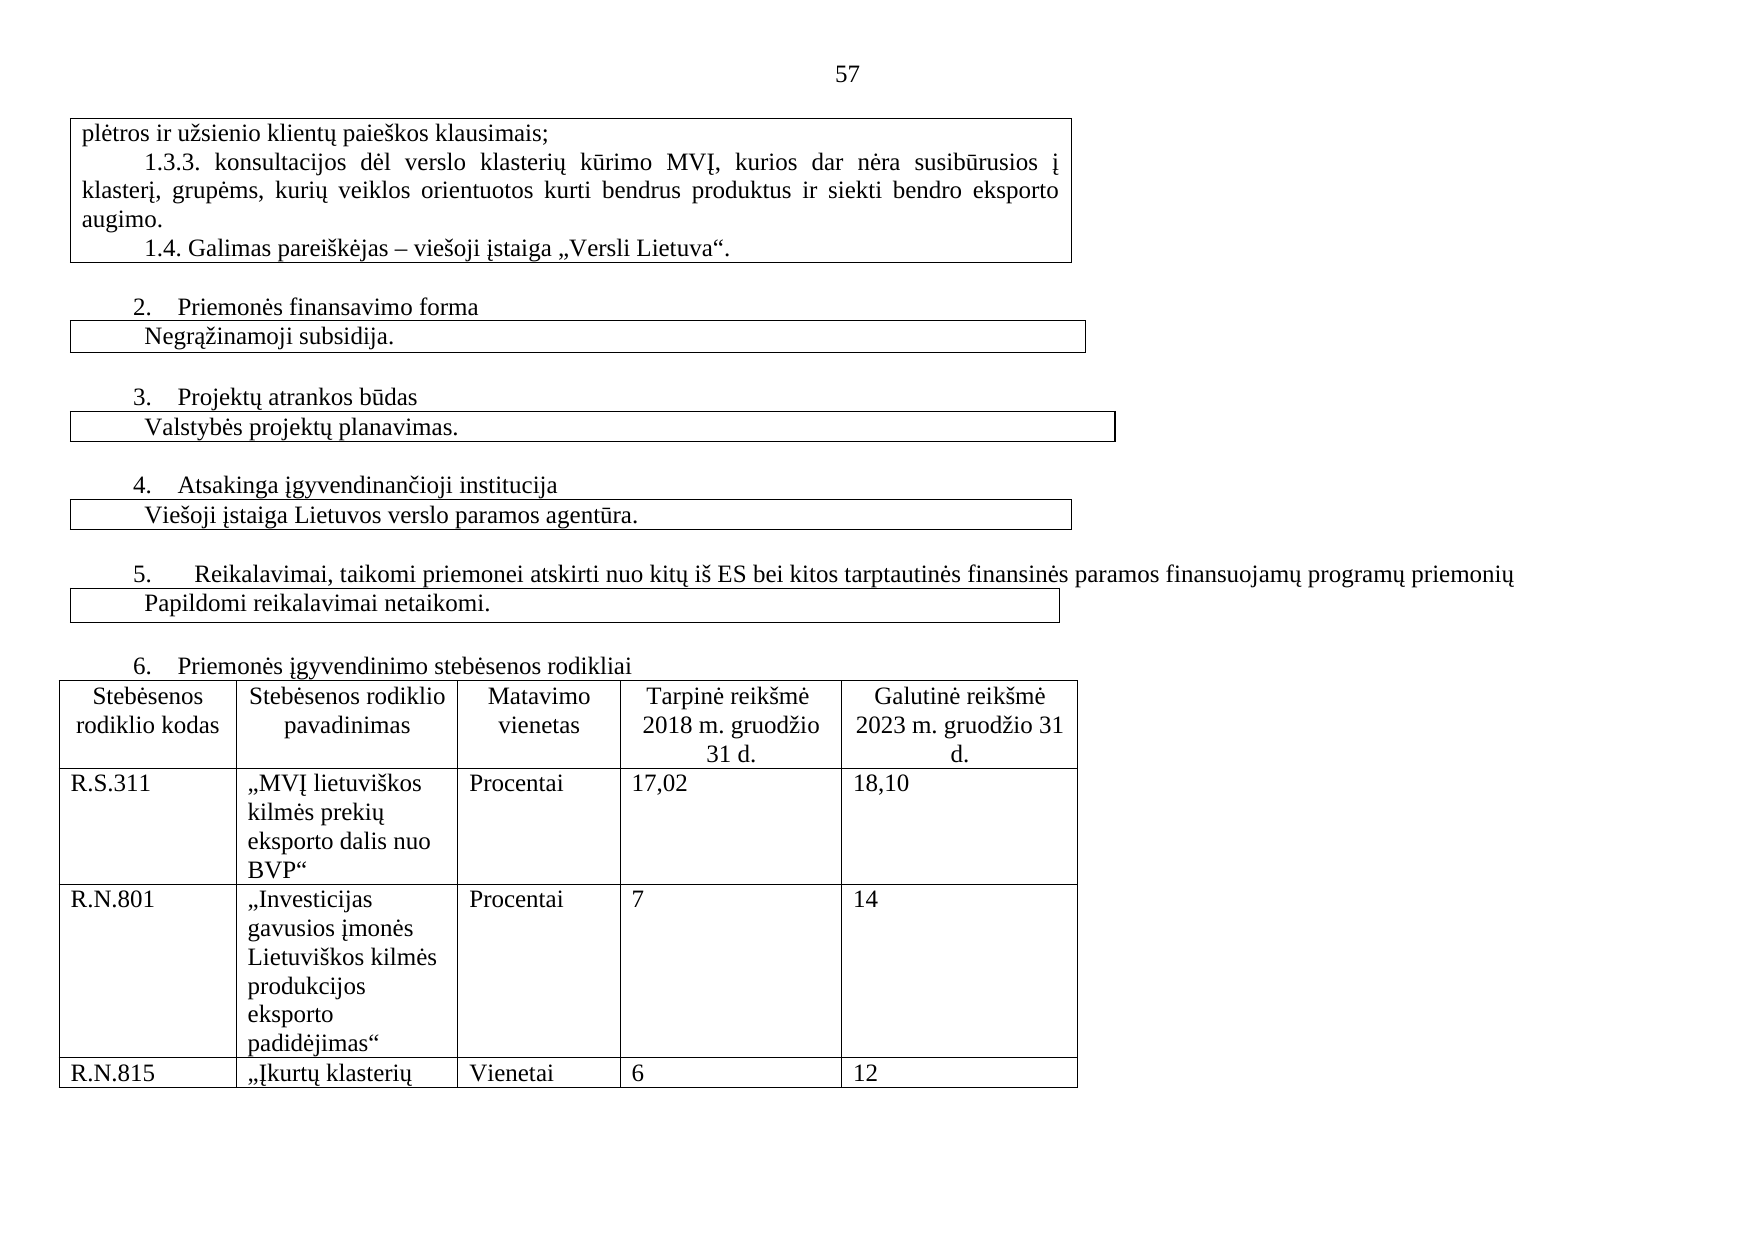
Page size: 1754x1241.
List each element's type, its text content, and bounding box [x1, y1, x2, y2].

text 6. Priemonės įgyvendinimo stebėsenos rodikliai [97, 651, 1636, 680]
table_cell „MVĮ lietuviškos kilmės prekių eksporto dalis nuo BVP“ [237, 769, 457, 883]
table_cell 17,02 [621, 769, 841, 883]
table_header Negrąžinamoji subsidija. [71, 321, 1085, 352]
table_cell Procentai [458, 769, 620, 883]
text 2. Priemonės finansavimo forma [97, 292, 1636, 320]
table_cell Vienetai [458, 1058, 620, 1087]
table_header Valstybės projektų planavimas. [71, 412, 1114, 441]
table_header Galutinė reikšmė 2023 m. gruodžio 31 d. [842, 681, 1077, 767]
text 4. Atsakinga įgyvendinančioji institucija [97, 470, 1636, 499]
table_cell 14 [842, 885, 1077, 1057]
table_header Tarpinė reikšmė 2018 m. gruodžio 31 d. [621, 681, 841, 767]
table_cell Procentai [458, 885, 620, 1057]
table_cell R.N.801 [60, 885, 236, 1057]
text 3. Projektų atrankos būdas [97, 382, 1636, 411]
table_cell 12 [842, 1058, 1077, 1087]
table_cell 6 [621, 1058, 841, 1087]
table_header Stebėsenos rodiklio kodas [60, 681, 236, 767]
table_header Viešoji įstaiga Lietuvos verslo paramos agentūra. [71, 500, 1071, 529]
table_cell 18,10 [842, 769, 1077, 883]
table_cell R.N.815 [60, 1058, 236, 1087]
table_cell „Įkurtų klasterių [237, 1058, 457, 1087]
text 5. Reikalavimai, taikomi priemonei atskirti nuo kitų iš ES bei kitos tarptautinės finansinės paramos finansuojamų programų priemonių [59, 559, 1636, 587]
table_cell 7 [621, 885, 841, 1057]
table_cell R.S.311 [60, 769, 236, 883]
table_header Matavimo vienetas [458, 681, 620, 767]
table_cell „Investicijas gavusios įmonės Lietuviškos kilmės produkcijos eksporto padidėjimas“ [237, 885, 457, 1057]
table_cell plėtros ir užsienio klientų paieškos klausimais; 1.3.3. konsultacijos dėl verslo klasterių kūrimo MVĮ, kurios dar nėra susibūrusios į klasterį, grupėms, kurių veiklos orientuotos kurti bendrus produktus ir siekti bendro eksporto augimo. 1.4. Galimas pareiškėjas – viešoji įstaiga „Versli Lietuva“. [71, 119, 1071, 262]
table_header Stebėsenos rodiklio pavadinimas [237, 681, 457, 767]
table_header Papildomi reikalavimai netaikomi. [71, 589, 1059, 622]
